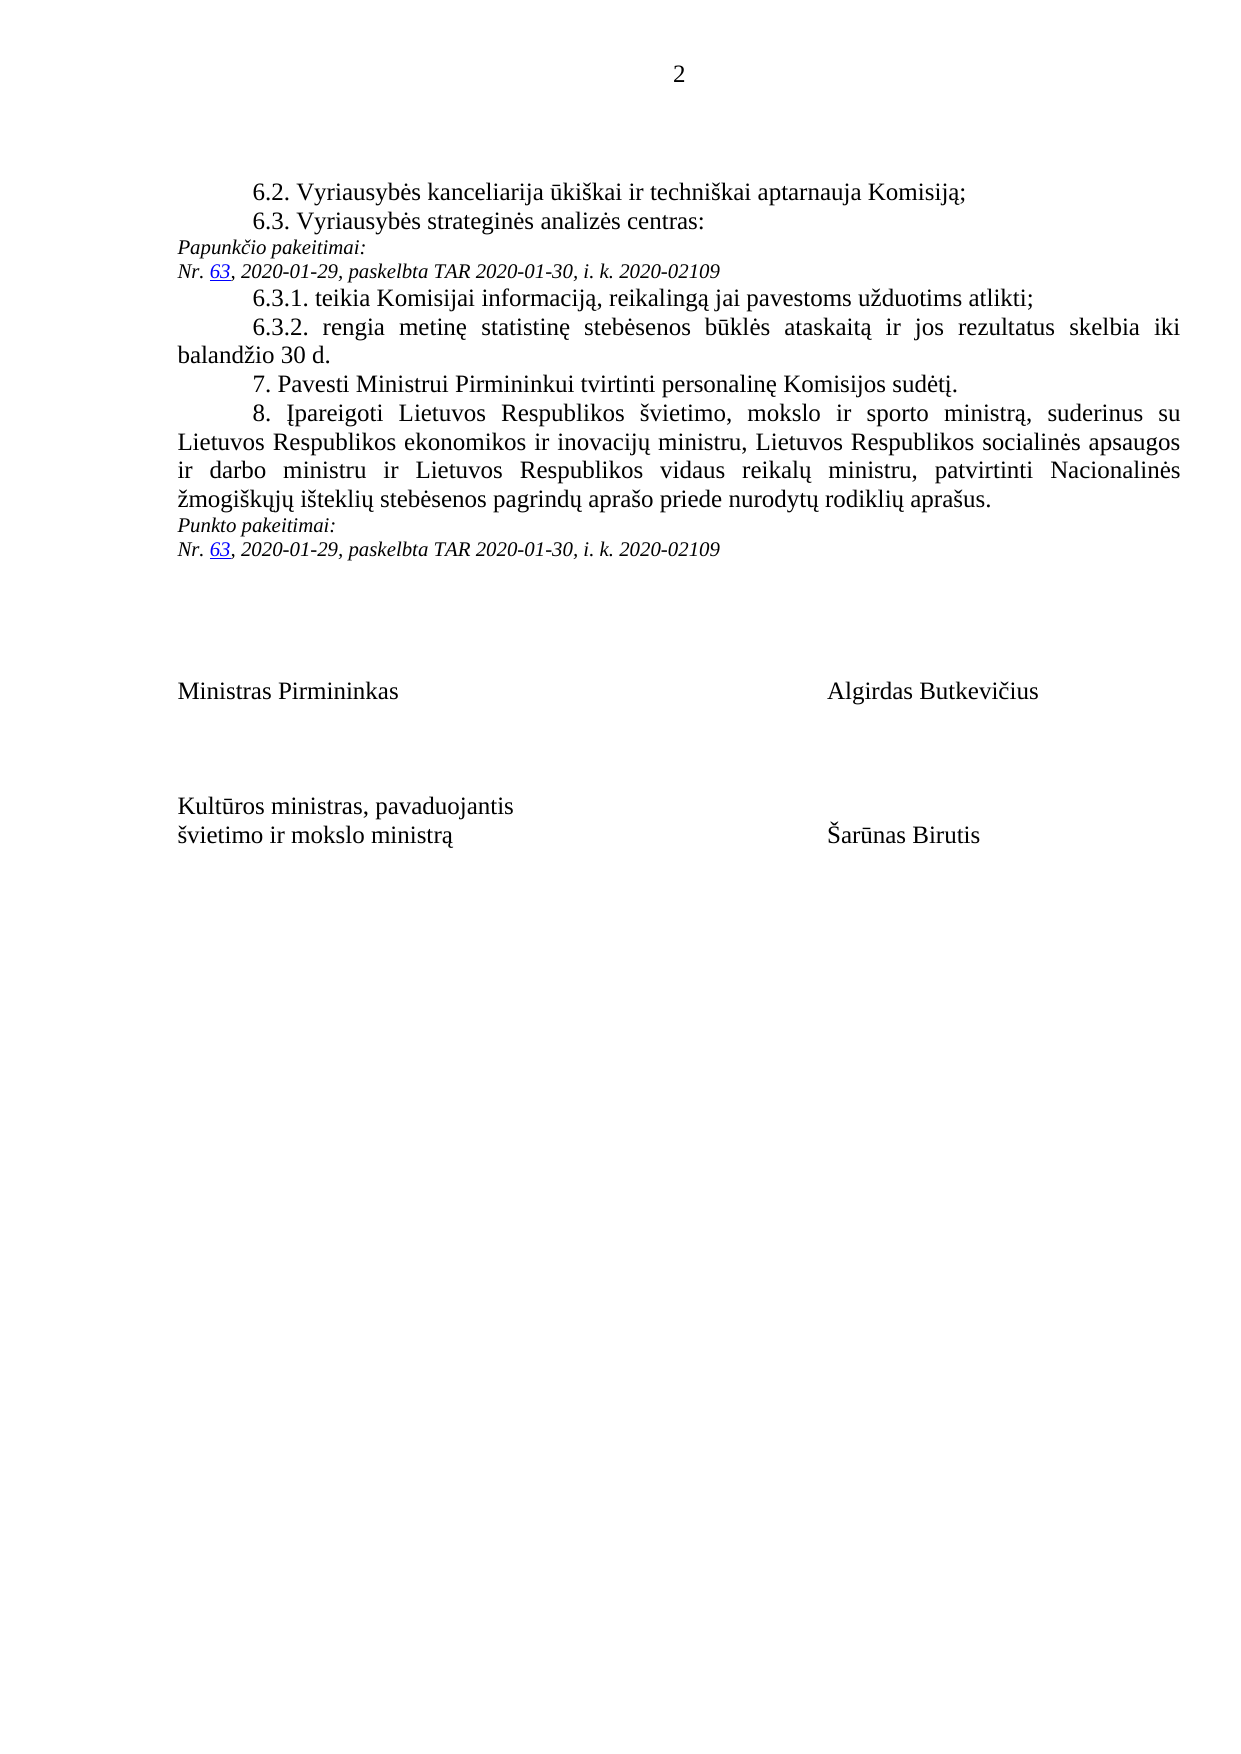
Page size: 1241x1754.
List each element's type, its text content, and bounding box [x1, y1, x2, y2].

text švietimo ir mokslo ministrą Šarūnas Birutis [177, 820, 1181, 848]
text 8. Įpareigoti Lietuvos Respublikos švietimo, mokslo ir sporto ministrą, suderinus su Lietuvos Respublikos ekonomikos ir inovacijų ministru, Lietuvos Respublikos socialinės apsaugos ir darbo ministru ir Lietuvos Respublikos vidaus reikalų ministru, patvirtinti Nacionalinės žmogiškųjų išteklių stebėsenos pagrindų aprašo priede nurodytų rodiklių aprašus. [177, 398, 1181, 513]
text Kultūros ministras, pavaduojantis [177, 791, 1181, 820]
text Nr. 63, 2020-01-29, paskelbta TAR 2020-01-30, i. k. 2020-02109 [177, 537, 1181, 561]
text 6.3. Vyriausybės strateginės analizės centras: [177, 206, 1181, 235]
text 6.3.1. teikia Komisijai informaciją, reikalingą jai pavestoms užduotims atlikti; [177, 283, 1181, 312]
text Ministras Pirmininkas Algirdas Butkevičius [177, 676, 1181, 705]
text Punkto pakeitimai: [177, 513, 1181, 537]
text 6.2. Vyriausybės kanceliarija ūkiškai ir techniškai aptarnauja Komisiją; [177, 177, 1181, 206]
text Papunkčio pakeitimai: [177, 235, 1181, 259]
text 6.3.2. rengia metinę statistinę stebėsenos būklės ataskaitą ir jos rezultatus skelbia iki balandžio 30 d. [177, 312, 1181, 369]
text Nr. 63, 2020-01-29, paskelbta TAR 2020-01-30, i. k. 2020-02109 [177, 259, 1181, 283]
text 7. Pavesti Ministrui Pirmininkui tvirtinti personalinę Komisijos sudėtį. [177, 369, 1181, 398]
